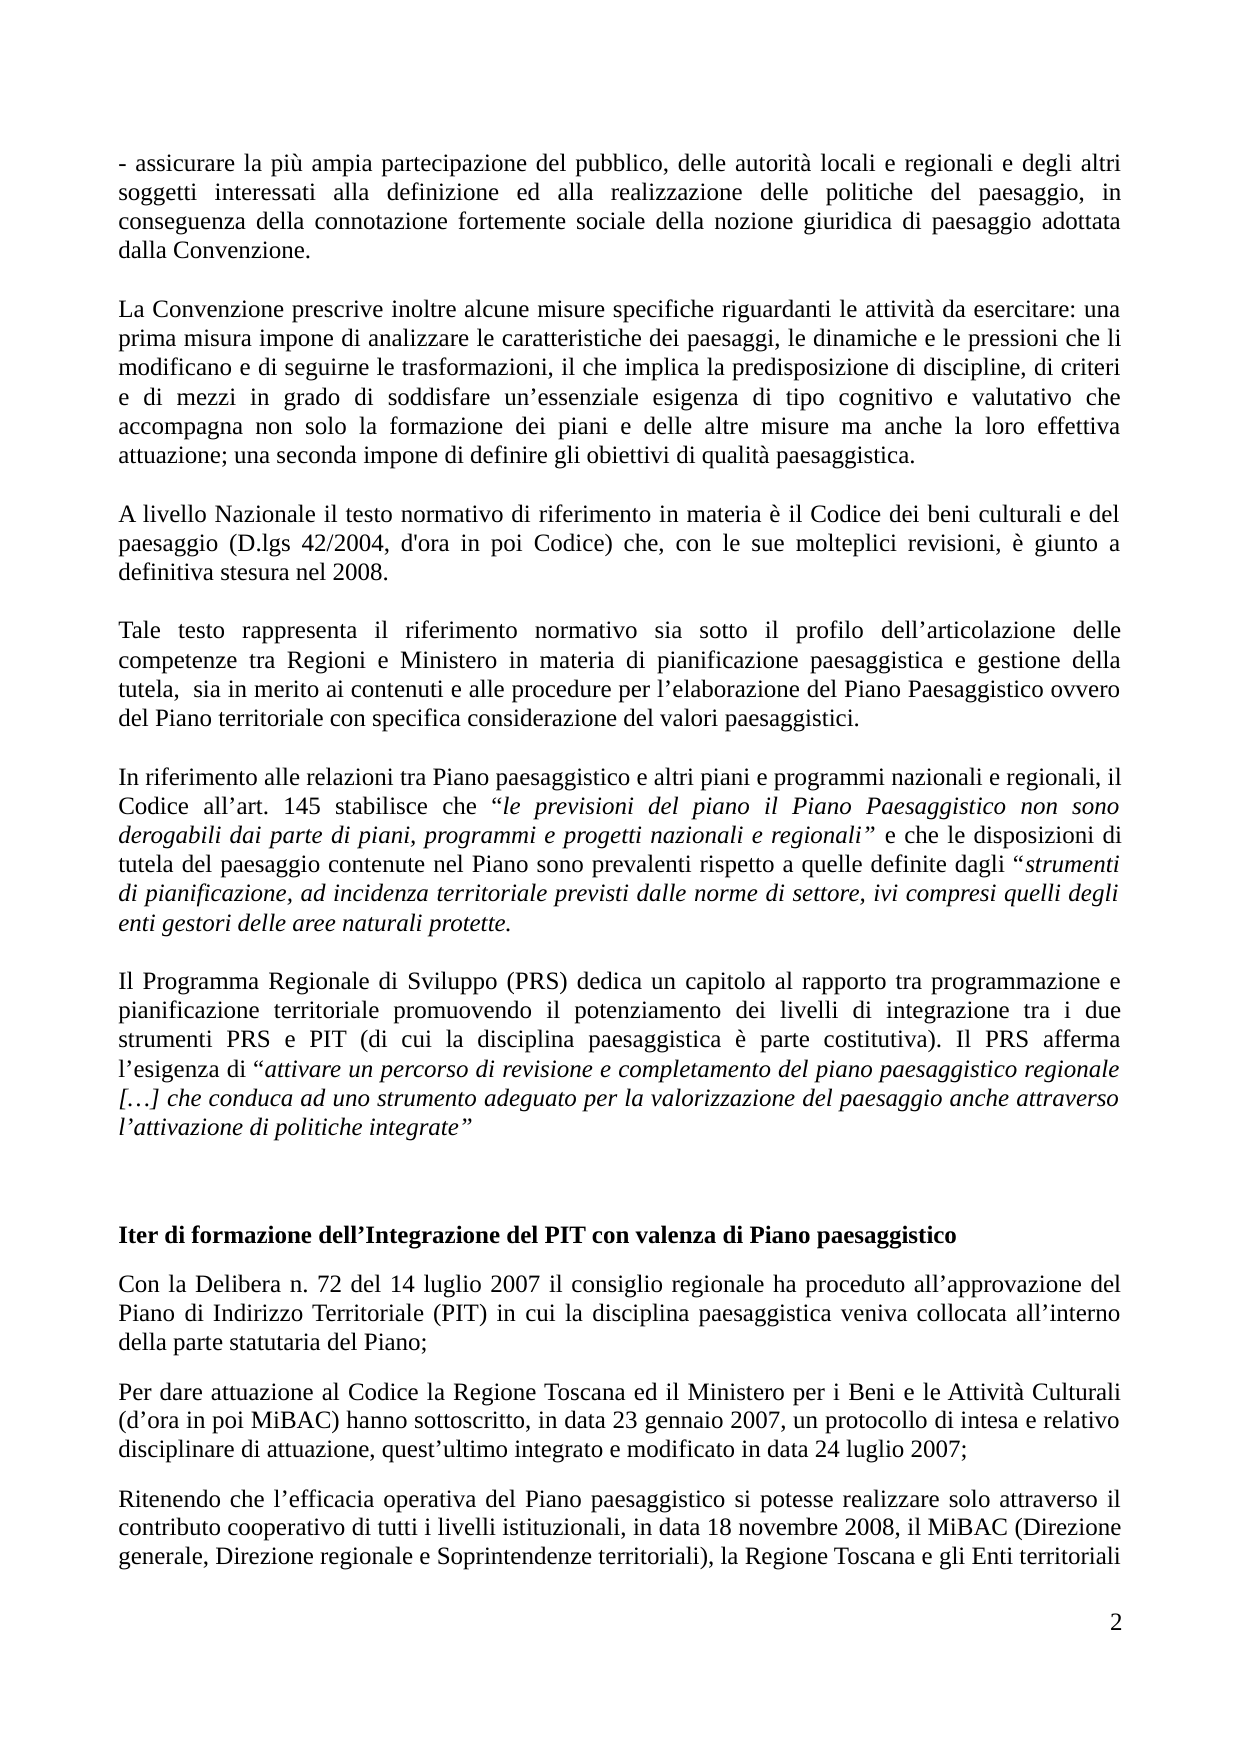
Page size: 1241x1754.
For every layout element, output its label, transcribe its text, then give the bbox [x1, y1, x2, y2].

text Con la Delibera n. 72 del 14 luglio 2007 il consiglio regionale ha proceduto all’approvazione del Piano di Indirizzo Territoriale (PIT) in cui la disciplina paesaggistica veniva collocata all’interno della parte statutaria del Piano; [118, 1269, 1122, 1356]
text Per dare attuazione al Codice la Regione Toscana ed il Ministero per i Beni e le Attività Culturali (d’ora in poi MiBAC) hanno sottoscritto, in data 23 gennaio 2007, un protocollo di intesa e relativo disciplinare di attuazione, quest’ultimo integrato e modificato in data 24 luglio 2007; [118, 1377, 1122, 1463]
text Iter di formazione dell’Integrazione del PIT con valenza di Piano paesaggistico [118, 1220, 1122, 1249]
text Ritenendo che l’efficacia operativa del Piano paesaggistico si potesse realizzare solo attraverso il contributo cooperativo di tutti i livelli istituzionali, in data 18 novembre 2008, il MiBAC (Direzione generale, Direzione regionale e Soprintendenze territoriali), la Regione Toscana e gli Enti territoriali [118, 1484, 1122, 1570]
text La Convenzione prescrive inoltre alcune misure specifiche riguardanti le attività da esercitare: una prima misura impone di analizzare le caratteristiche dei paesaggi, le dinamiche e le pressioni che li modificano e di seguirne le trasformazioni, il che implica la predisposizione di discipline, di criteri e di mezzi in grado di soddisfare un’essenziale esigenza di tipo cognitivo e valutativo che accompagna non solo la formazione dei piani e delle altre misure ma anche la loro effettiva attuazione; una seconda impone di definire gli obiettivi di qualità paesaggistica. [118, 294, 1122, 469]
text Tale testo rappresenta il riferimento normativo sia sotto il profilo dell’articolazione delle competenze tra Regioni e Ministero in materia di pianificazione paesaggistica e gestione della tutela, sia in merito ai contenuti e alle procedure per l’elaborazione del Piano Paesaggistico ovvero del Piano territoriale con specifica considerazione del valori paesaggistici. [118, 615, 1122, 732]
text Il Programma Regionale di Sviluppo (PRS) dedica un capitolo al rapporto tra programmazione e pianificazione territoriale promuovendo il potenziamento dei livelli di integrazione tra i due strumenti PRS e PIT (di cui la disciplina paesaggistica è parte costitutiva). Il PRS afferma l’esigenza di “attivare un percorso di revisione e completamento del piano paesaggistico regionale […] che conduca ad uno strumento adeguato per la valorizzazione del paesaggio anche attraverso l’attivazione di politiche integrate” [118, 966, 1122, 1141]
text In riferimento alle relazioni tra Piano paesaggistico e altri piani e programmi nazionali e regionali, il Codice all’art. 145 stabilisce che “le previsioni del piano il Piano Paesaggistico non sono derogabili dai parte di piani, programmi e progetti nazionali e regionali” e che le disposizioni di tutela del paesaggio contenute nel Piano sono prevalenti rispetto a quelle definite dagli “strumenti di pianificazione, ad incidenza territoriale previsti dalle norme di settore, ivi compresi quelli degli enti gestori delle aree naturali protette. [118, 761, 1122, 936]
text - assicurare la più ampia partecipazione del pubblico, delle autorità locali e regionali e degli altri soggetti interessati alla definizione ed alla realizzazione delle politiche del paesaggio, in conseguenza della connotazione fortemente sociale della nozione giuridica di paesaggio adottata dalla Convenzione. [118, 148, 1122, 264]
text A livello Nazionale il testo normativo di riferimento in materia è il Codice dei beni culturali e del paesaggio (D.lgs 42/2004, d'ora in poi Codice) che, con le sue molteplici revisioni, è giunto a definitiva stesura nel 2008. [118, 498, 1122, 586]
